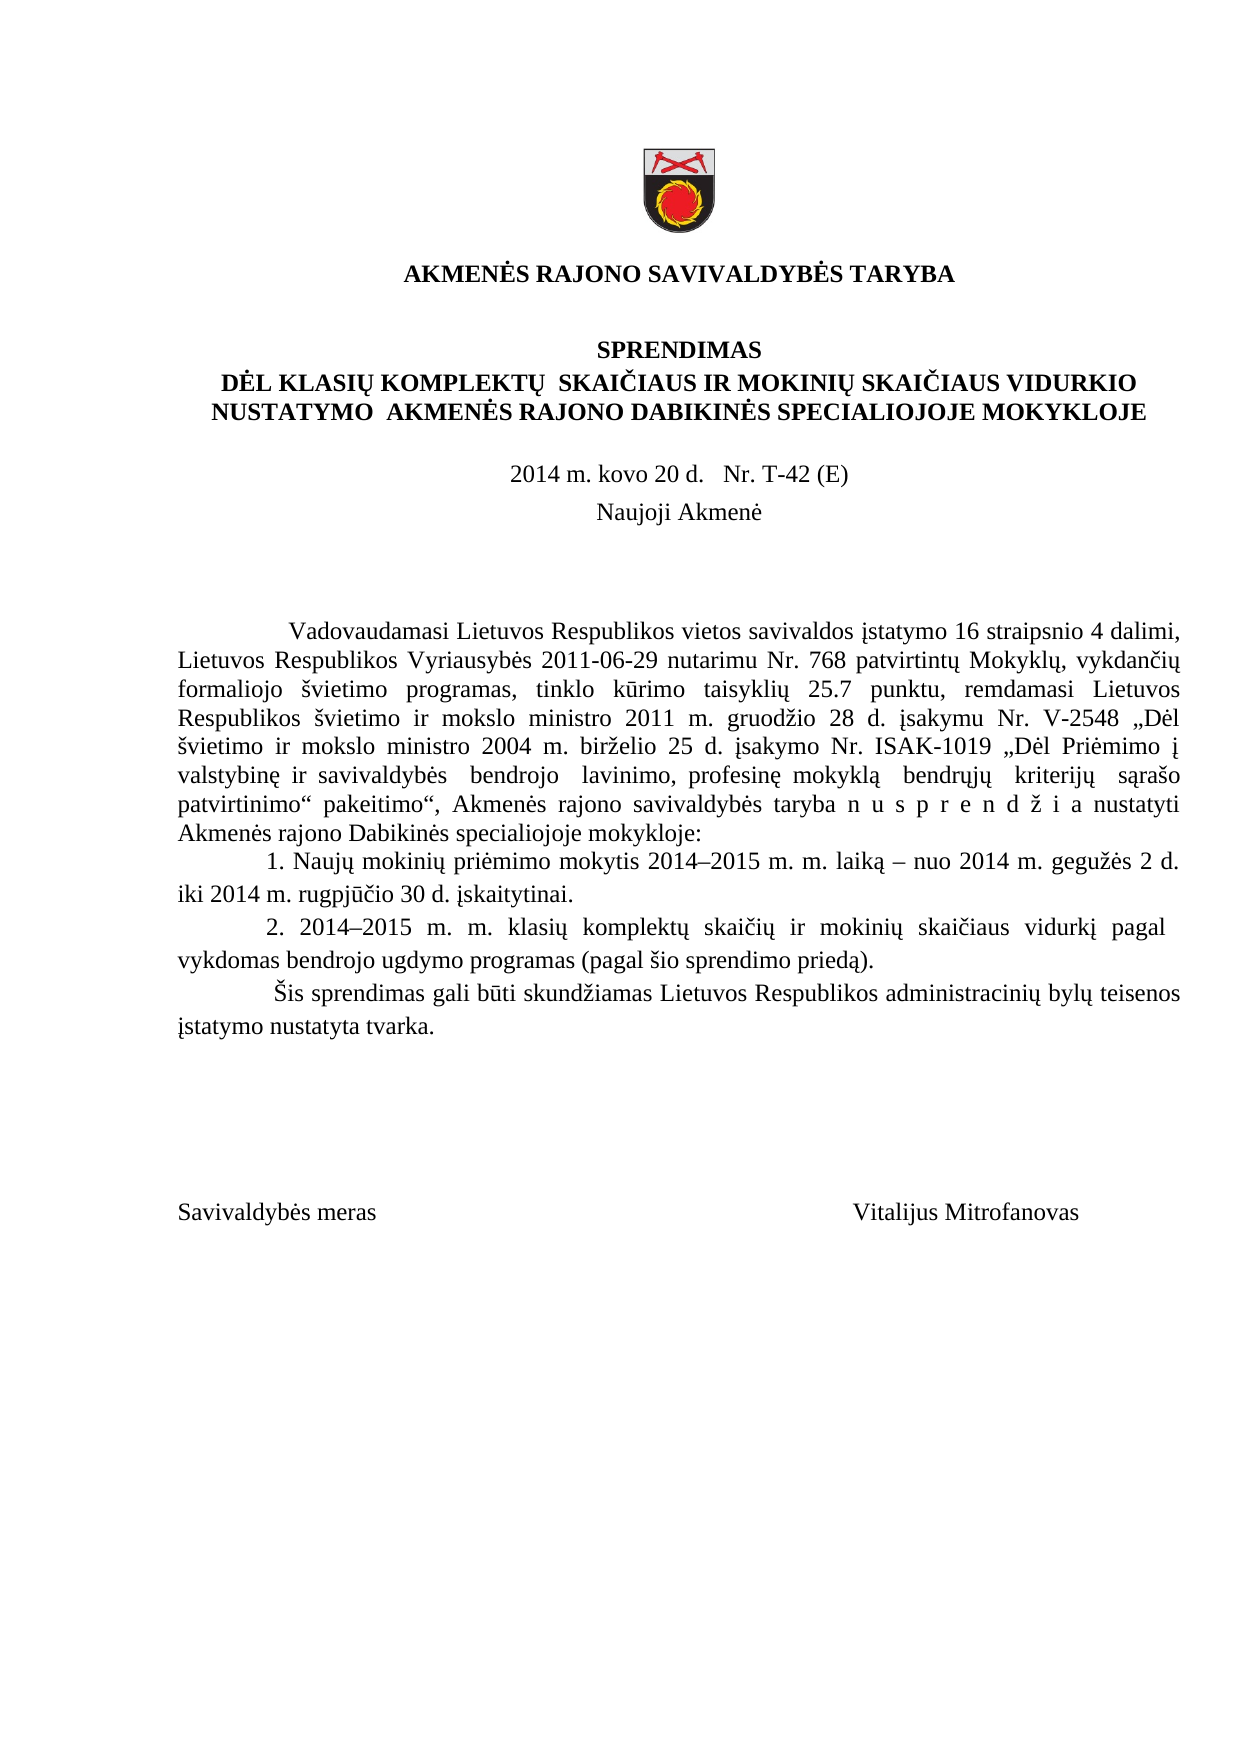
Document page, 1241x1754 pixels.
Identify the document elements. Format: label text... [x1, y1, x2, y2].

text 1. Naujų mokinių priėmimo mokytis 2014–2015 m. m. laiką – nuo 2014 m. gegužės 2 d. iki 2014 m. rugpjūčio 30 d. įskaitytinai. [177, 846, 1181, 908]
text 2. 2014–2015 m. m. klasių komplektų skaičių ir mokinių skaičiaus vidurkį pagal vykdomas bendrojo ugdymo programas (pagal šio sprendimo priedą). [177, 912, 1167, 974]
table_cell DĖL KLASIŲ KOMPLEKTŲ SKAIČIAUS IR MOKINIŲ SKAIČIAUS VIDURKIO NUSTATYMO Akmenės rajono DABIKINĖS SPECIALIOJOJE MOKYKLOJE [177, 368, 1181, 454]
table_cell SPRENDIMAS [177, 330, 1181, 368]
table_cell [177, 293, 1181, 330]
text Šis sprendimas gali būti skundžiamas Lietuvos Respublikos administracinių bylų teisenos įstatymo nustatyta tvarka. [177, 978, 1181, 1040]
text Savivaldybės meras Vitalijus Mitrofanovas [177, 1197, 1181, 1226]
table_cell Naujoji Akmenė [177, 492, 1181, 530]
table_header [177, 118, 1181, 234]
text Vadovaudamasi Lietuvos Respublikos vietos savivaldos įstatymo 16 straipsnio 4 dalimi, Lietuvos Respublikos Vyriausybės 2011-06-29 nutarimu Nr. 768 patvirtintų Mokyklų, vykdančių formaliojo švietimo programas, tinklo kūrimo taisyklių 25.7 punktu, remdamasi Lietuvos Respublikos švietimo ir mokslo ministro 2011 m. gruodžio 28 d. įsakymu Nr. V-2548 „Dėl švietimo ir mokslo ministro 2004 m. birželio 25 d. įsakymo Nr. ISAK-1019 „Dėl Priėmimo į valstybinę ir savivaldybės bendrojo lavinimo, profesinę mokyklą bendrųjų kriterijų sąrašo patvirtinimo“ pakeitimo“, Akmenės rajono savivaldybės taryba n u s p r e n d ž i a nustatyti Akmenės rajono Dabikinės specialiojoje mokykloje: [177, 616, 1181, 846]
table_cell 2014 m. kovo 20 d. Nr. T-42 (E) [177, 455, 1181, 492]
table_cell AKMENĖS RAJONO SAVIVALDYBĖS TARYBA [177, 255, 1181, 293]
table_cell [177, 235, 1181, 255]
